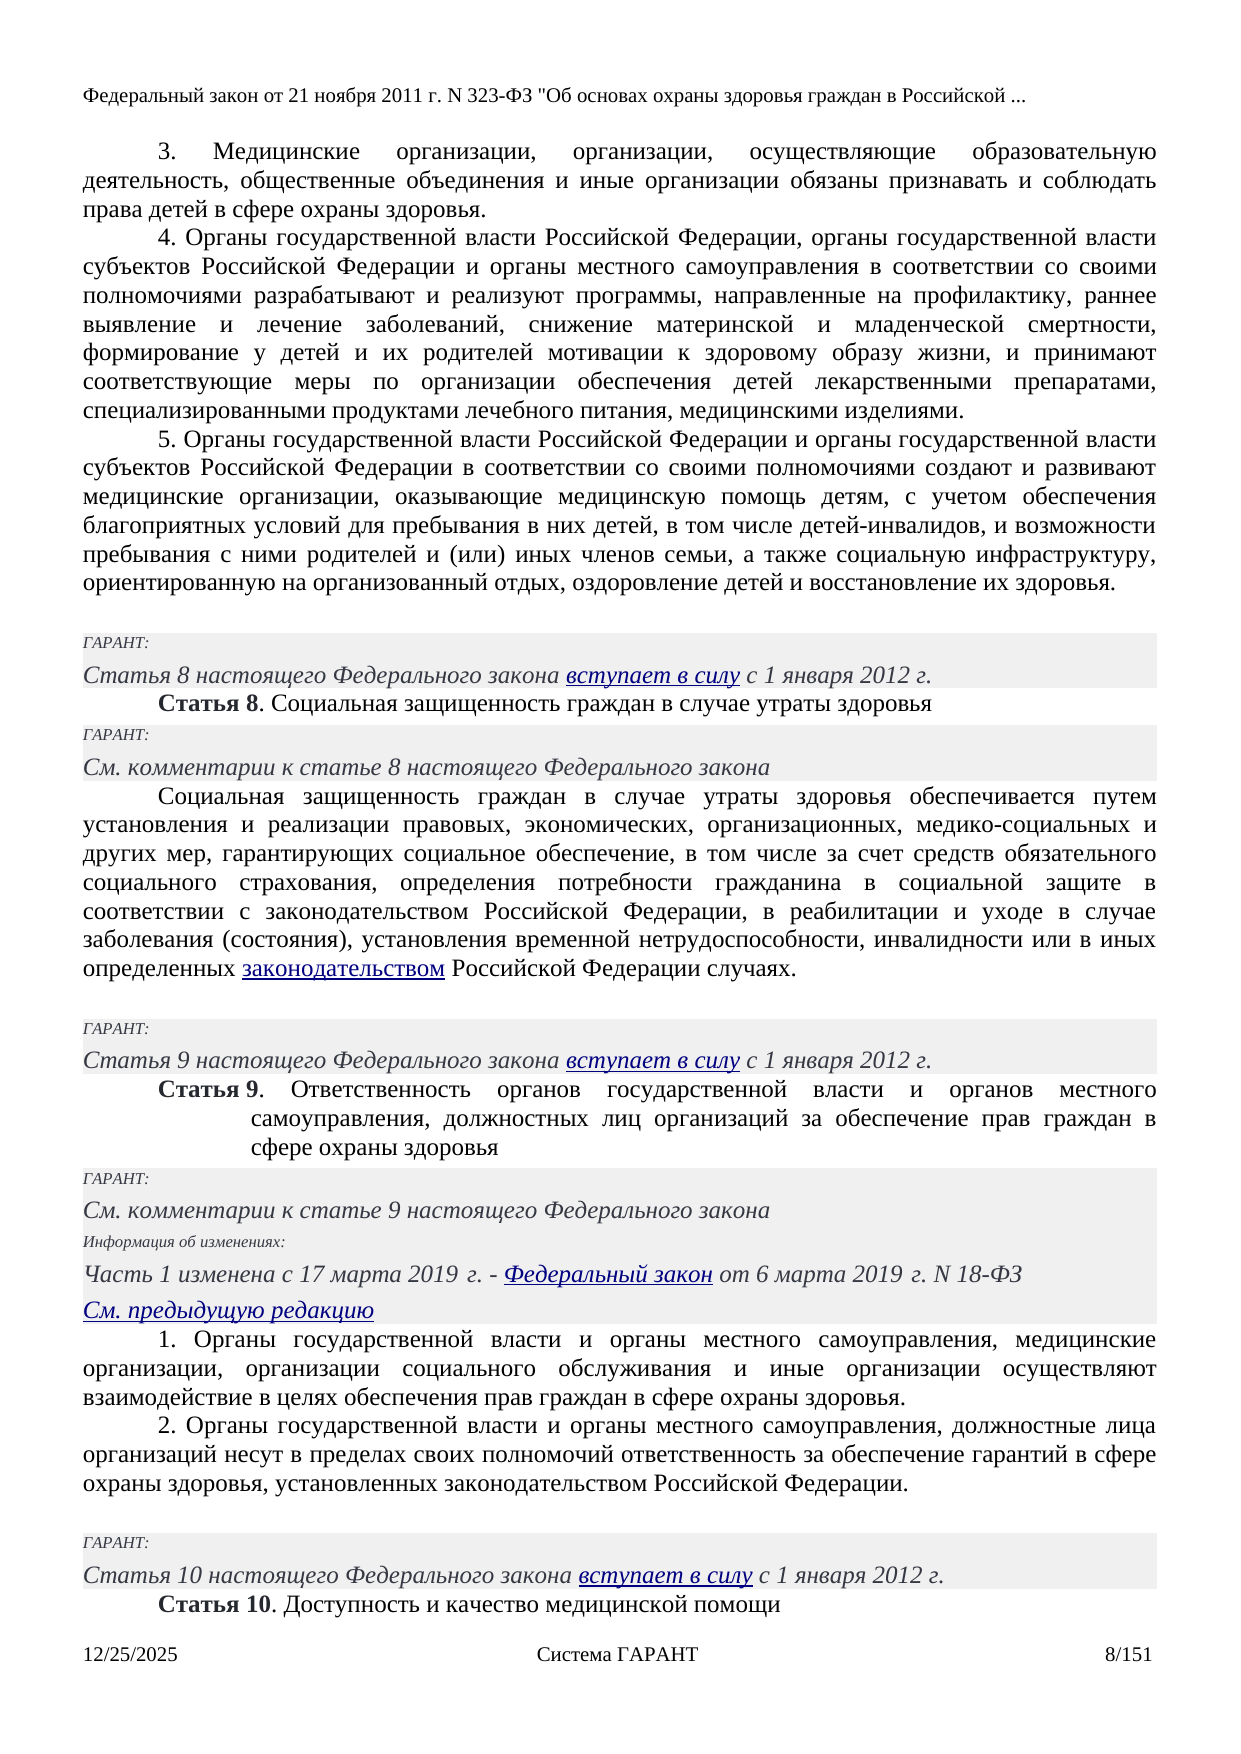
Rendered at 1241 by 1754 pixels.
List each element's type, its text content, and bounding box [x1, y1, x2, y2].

text Статья 10 настоящего Федерального закона вступает в силу с 1 января 2012 г. [947, 1560, 1157, 1589]
text Информация об изменениях: [287, 1232, 1157, 1251]
text 1. Органы государственной власти и органы местного самоуправления, медицинские организации, организации социального обслуживания и иные организации осуществляют взаимодействие в целях обеспечения прав граждан в сфере охраны здоровья. [83, 1324, 1157, 1411]
text 4. Органы государственной власти Российской Федерации, органы государственной власти субъектов Российской Федерации и органы местного самоуправления в соответствии со своими полномочиями разрабатывают и реализуют программы, направленные на профилактику, раннее выявление и лечение заболеваний, снижение материнской и младенческой смертности, формирование у детей и их родителей мотивации к здоровому образу жизни, и принимают соответствующие меры по организации обеспечения детей лекарственными препаратами, специализированными продуктами лечебного питания, медицинскими изделиями. [83, 222, 1157, 424]
text ГАРАНТ: [151, 1533, 1157, 1552]
text 3. Медицинские организации, организации, осуществляющие образовательную деятельность, общественные объединения и иные организации обязаны признавать и соблюдать права детей в сфере охраны здоровья. [83, 136, 1157, 222]
text См. предыдущую редакцию [377, 1296, 1157, 1324]
text ГАРАНТ: [151, 633, 1157, 652]
text Статья 10. Доступность и качество медицинской помощи [158, 1589, 1157, 1618]
text ГАРАНТ: [151, 1019, 1157, 1038]
text Социальная защищенность граждан в случае утраты здоровья обеспечивается путем установления и реализации правовых, экономических, организационных, медико-социальных и других мер, гарантирующих социальное обеспечение, в том числе за счет средств обязательного социального страхования, определения потребности гражданина в социальной защите в соответствии с законодательством Российской Федерации, в реабилитации и уходе в случае заболевания (состояния), установления временной нетрудоспособности, инвалидности или в иных определенных законодательством Российской Федерации случаях. [83, 781, 1157, 982]
text ГАРАНТ: [151, 725, 1157, 744]
text 5. Органы государственной власти Российской Федерации и органы государственной власти субъектов Российской Федерации в соответствии со своими полномочиями создают и развивают медицинские организации, оказывающие медицинскую помощь детям, с учетом обеспечения благоприятных условий для пребывания в них детей, в том числе детей-инвалидов, и возможности пребывания с ними родителей и (или) иных членов семьи, а также социальную инфраструктуру, ориентированную на организованный отдых, оздоровление детей и восстановление их здоровья. [83, 424, 1157, 596]
text Статья 9. Ответственность органов государственной власти и органов местного самоуправления, должностных лиц организаций за обеспечение прав граждан в сфере охраны здоровья [158, 1074, 1157, 1161]
text См. комментарии к статье 8 настоящего Федерального закона [773, 752, 1157, 781]
text См. комментарии к статье 9 настоящего Федерального закона [773, 1195, 1157, 1224]
text ГАРАНТ: [83, 1168, 1157, 1188]
text Статья 9 настоящего Федерального закона вступает в силу с 1 января 2012 г. [935, 1046, 1157, 1074]
text Статья 8 настоящего Федерального закона вступает в силу с 1 января 2012 г. [935, 660, 1157, 688]
text Статья 8. Социальная защищенность граждан в случае утраты здоровья [158, 688, 1157, 717]
text Часть 1 изменена с 17 марта 2019 г. - Федеральный закон от 6 марта 2019 г. N 18-ФЗ [1024, 1259, 1157, 1288]
text 2. Органы государственной власти и органы местного самоуправления, должностные лица организаций несут в пределах своих полномочий ответственность за обеспечение гарантий в сфере охраны здоровья, установленных законодательством Российской Федерации. [83, 1411, 1157, 1497]
